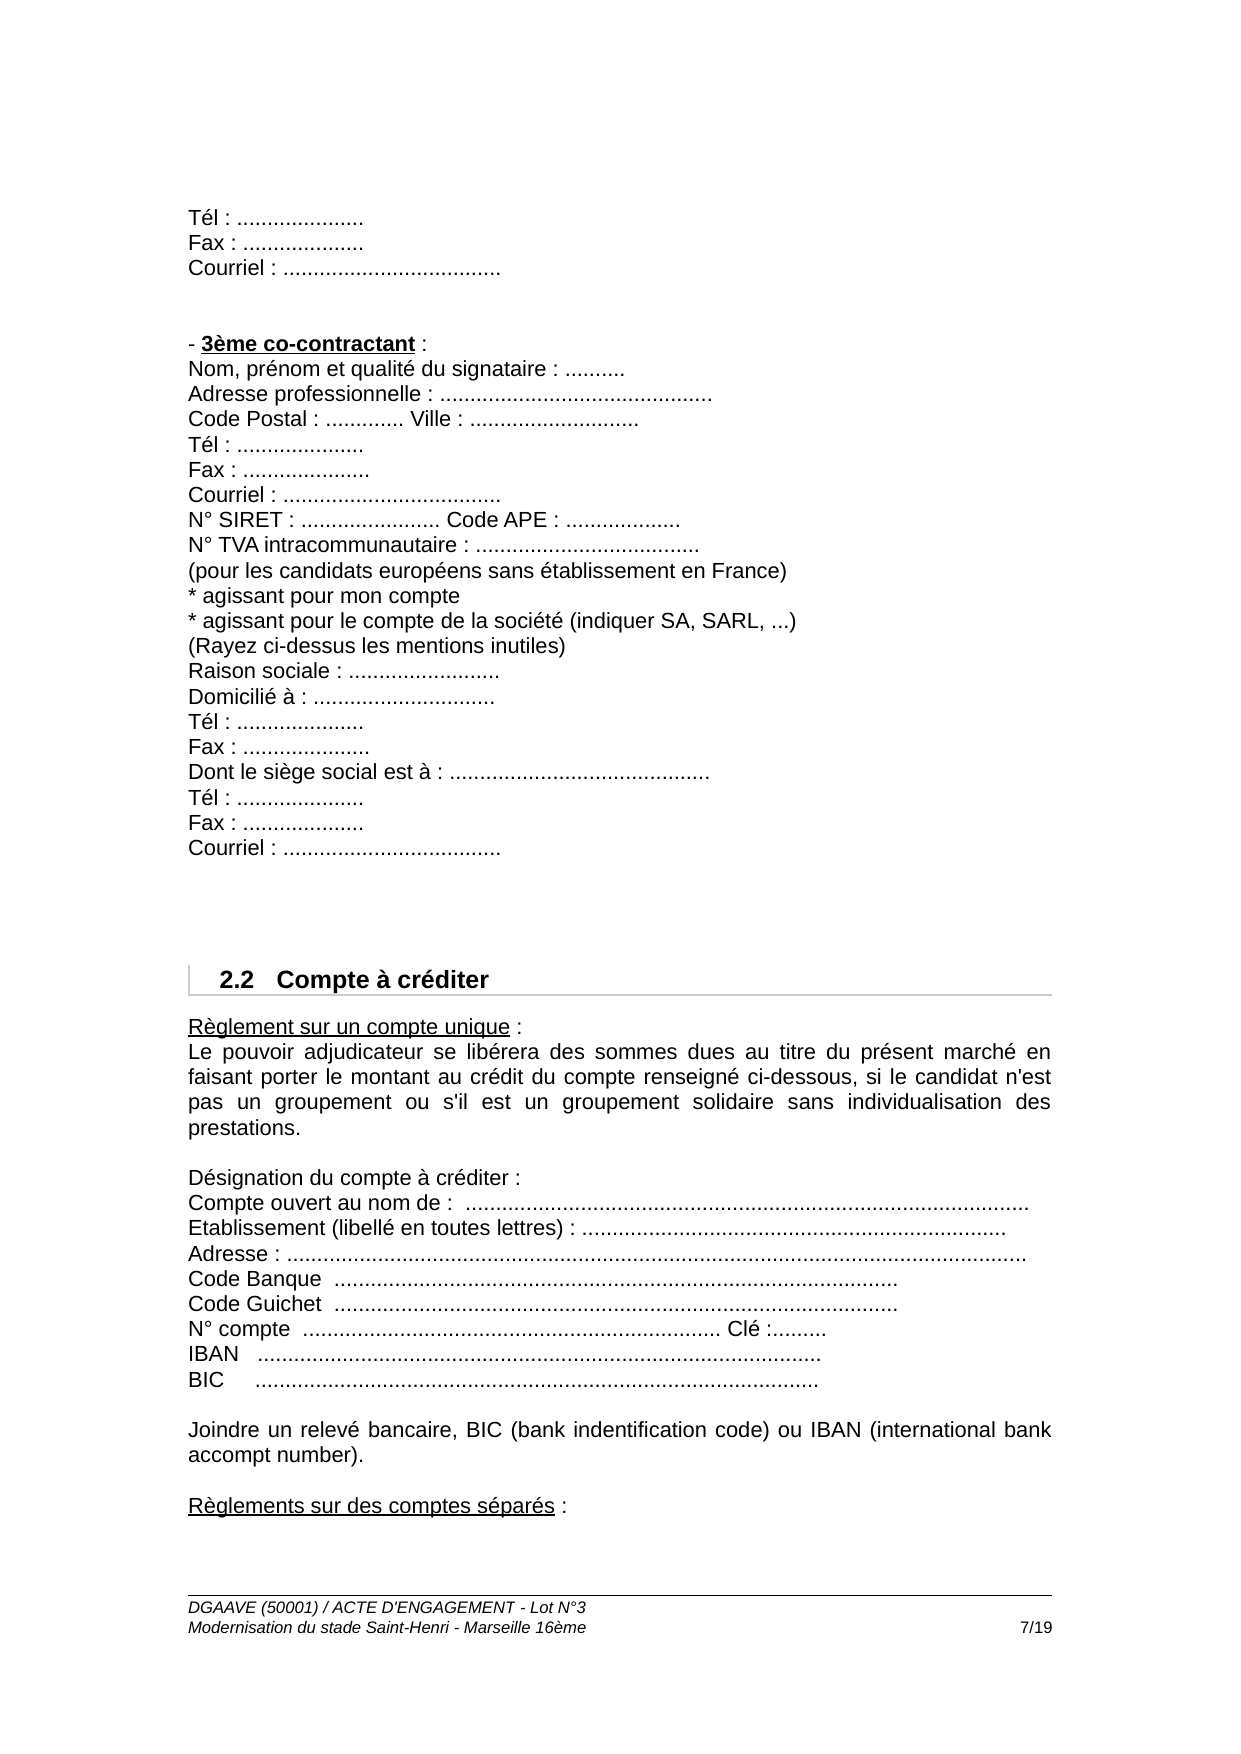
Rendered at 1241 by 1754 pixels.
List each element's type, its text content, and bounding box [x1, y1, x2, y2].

text Code Guichet ............................................................................................. [188, 1291, 1052, 1316]
text Code Banque ............................................................................................. [188, 1266, 1052, 1291]
text Fax : .................... [188, 230, 1052, 255]
text Le pouvoir adjudicateur se libérera des sommes dues au titre du présent marché en faisant porter le montant au crédit du compte renseigné ci-dessous, si le candidat n'est pas un groupement ou s'il est un groupement solidaire sans individualisation des prestations. [188, 1039, 1052, 1140]
text Adresse : .......................................................................................................................... [188, 1241, 1052, 1266]
text * agissant pour mon compte [188, 583, 1052, 608]
text Compte ouvert au nom de : ............................................................................................. [188, 1190, 1052, 1215]
text Tél : ..................... [188, 709, 1052, 734]
text Fax : ..................... [188, 734, 1052, 759]
text Joindre un relevé bancaire, BIC (bank indentification code) ou IBAN (international bank accompt number). [188, 1417, 1052, 1467]
text Tél : ..................... [188, 204, 1052, 230]
text IBAN ............................................................................................. [188, 1341, 1052, 1367]
text N° TVA intracommunautaire : ..................................... [188, 532, 1052, 557]
text Désignation du compte à créditer : [188, 1165, 1052, 1190]
text Raison sociale : ......................... [188, 658, 1052, 683]
text Tél : ..................... [188, 431, 1052, 457]
text (pour les candidats européens sans établissement en France) [188, 557, 1052, 583]
text Etablissement (libellé en toutes lettres) : ...................................................................... [188, 1215, 1052, 1241]
text N° compte ..................................................................... Clé :......... [188, 1316, 1052, 1341]
text Code Postal : ............. Ville : ............................ [188, 406, 1052, 431]
text Nom, prénom et qualité du signataire : .......... [188, 356, 1052, 381]
text N° SIRET : ....................... Code APE : ................... [188, 507, 1052, 532]
subtitle Compte à créditer [190, 965, 1052, 994]
text Domicilié à : .............................. [188, 683, 1052, 709]
text Courriel : .................................... [188, 835, 1052, 860]
text Fax : .................... [188, 809, 1052, 835]
text Fax : ..................... [188, 457, 1052, 482]
text Courriel : .................................... [188, 482, 1052, 507]
text Dont le siège social est à : ........................................... [188, 759, 1052, 784]
text Règlements sur des comptes séparés : [188, 1493, 1052, 1518]
text Adresse professionnelle : ............................................. [188, 381, 1052, 406]
text - 3ème co-contractant : [188, 331, 1052, 356]
text Courriel : .................................... [188, 255, 1052, 280]
text (Rayez ci-dessus les mentions inutiles) [188, 633, 1052, 658]
text Tél : ..................... [188, 784, 1052, 809]
text Règlement sur un compte unique : [188, 1014, 1052, 1039]
text BIC ............................................................................................. [188, 1367, 1052, 1392]
text * agissant pour le compte de la société (indiquer SA, SARL, ...) [188, 608, 1052, 633]
